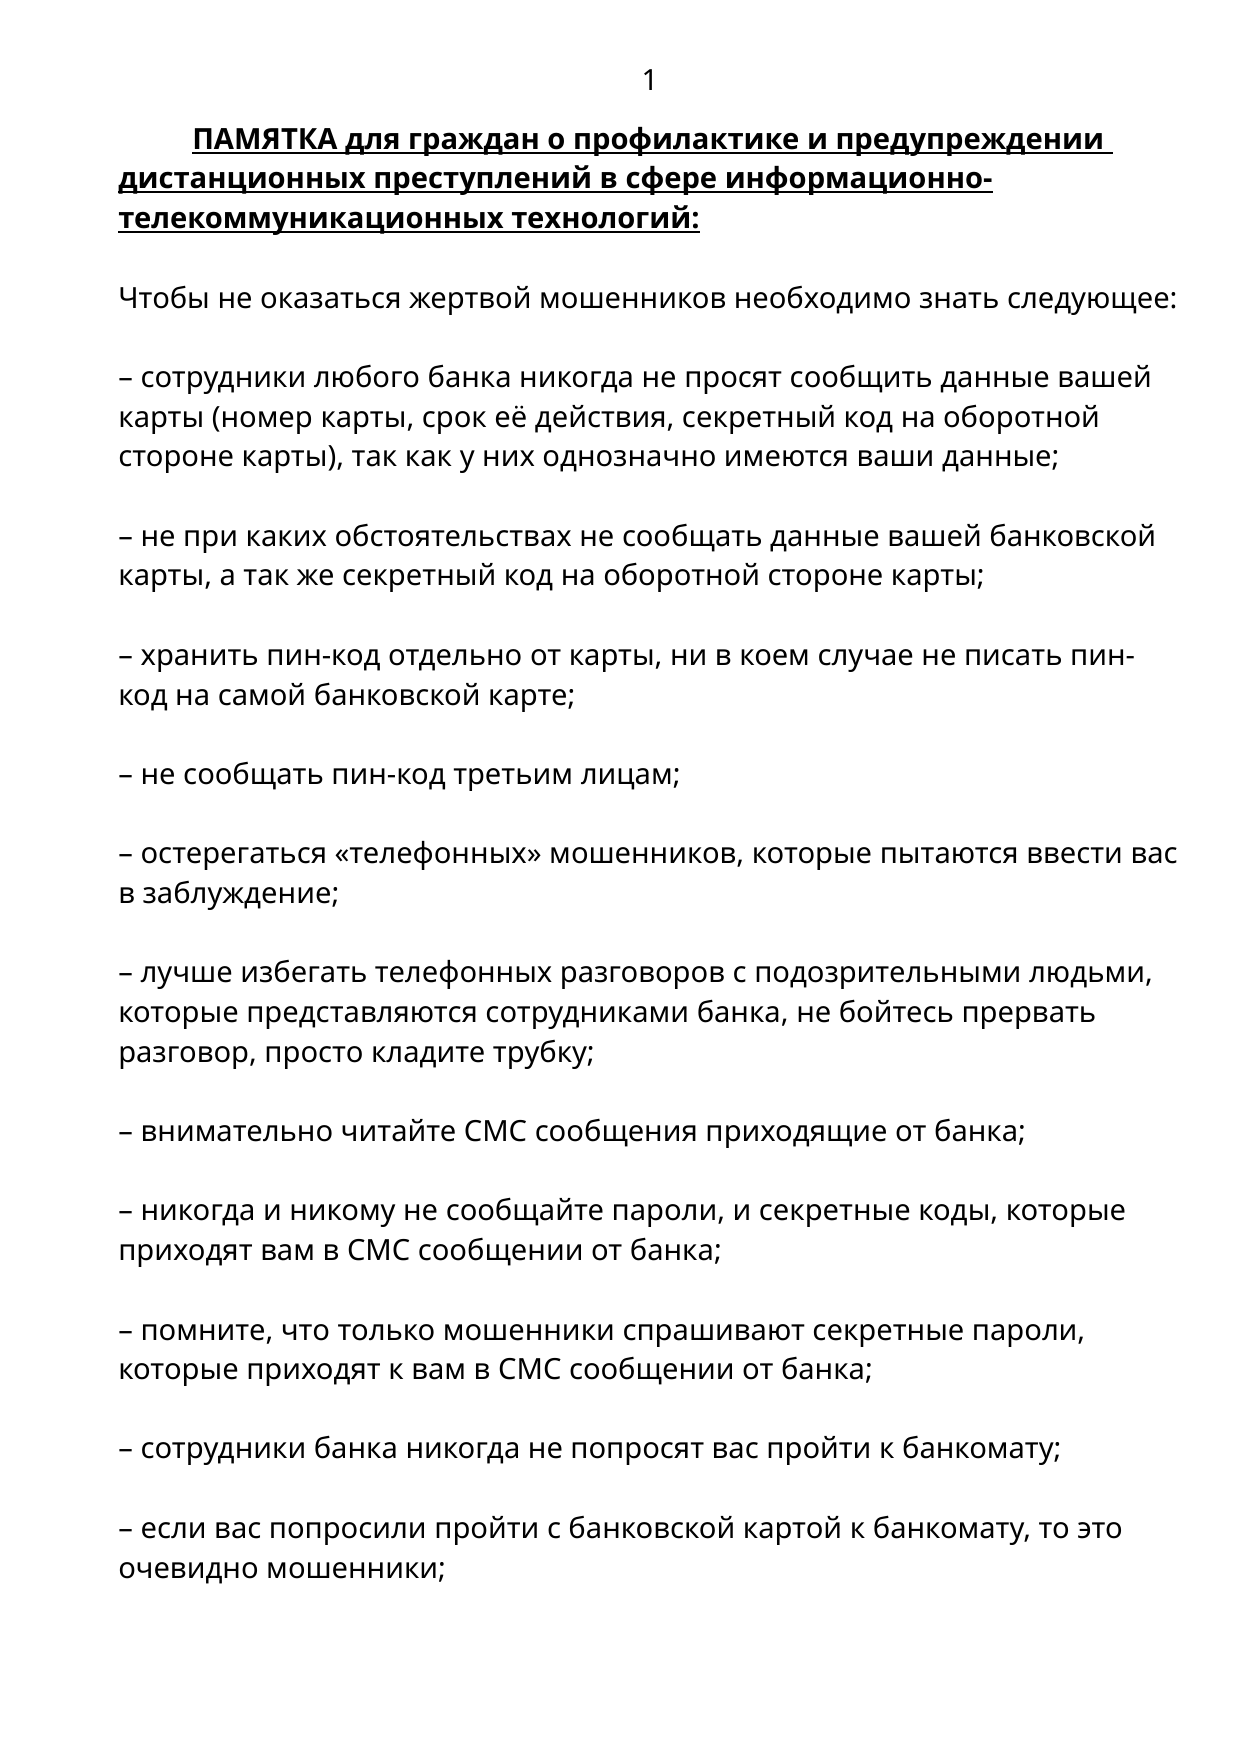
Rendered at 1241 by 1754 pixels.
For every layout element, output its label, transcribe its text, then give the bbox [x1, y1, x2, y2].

text ПАМЯТКА для граждан о профилактике и предупреждении дистанционных преступлений в сфере информационно-телекоммуникационных технологий: Чтобы не оказаться жертвой мошенников необходимо знать следующее: – сотрудники любого банка никогда не просят сообщить данные вашей карты (номер карты, срок её действия, секретный код на оборотной стороне карты), так как у них однозначно имеются ваши данные; – не при каких обстоятельствах не сообщать данные вашей банковской карты, а так же секретный код на оборотной стороне карты; – хранить пин-код отдельно от карты, ни в коем случае не писать пин-код на самой банковской карте; – не сообщать пин-код третьим лицам; – остерегаться «телефонных» мошенников, которые пытаются ввести вас в заблуждение; – лучше избегать телефонных разговоров с подозрительными людьми, которые представляются сотрудниками банка, не бойтесь прервать разговор, просто кладите трубку; – внимательно читайте СМС сообщения приходящие от банка; – никогда и никому не сообщайте пароли, и секретные коды, которые приходят вам в СМС сообщении от банка; – помните, что только мошенники спрашивают секретные пароли, которые приходят к вам в СМС сообщении от банка; – сотрудники банка никогда не попросят вас пройти к банкомату; – если вас попросили пройти с банковской картой к банкомату, то это очевидно мошенники; [118, 118, 1181, 1626]
